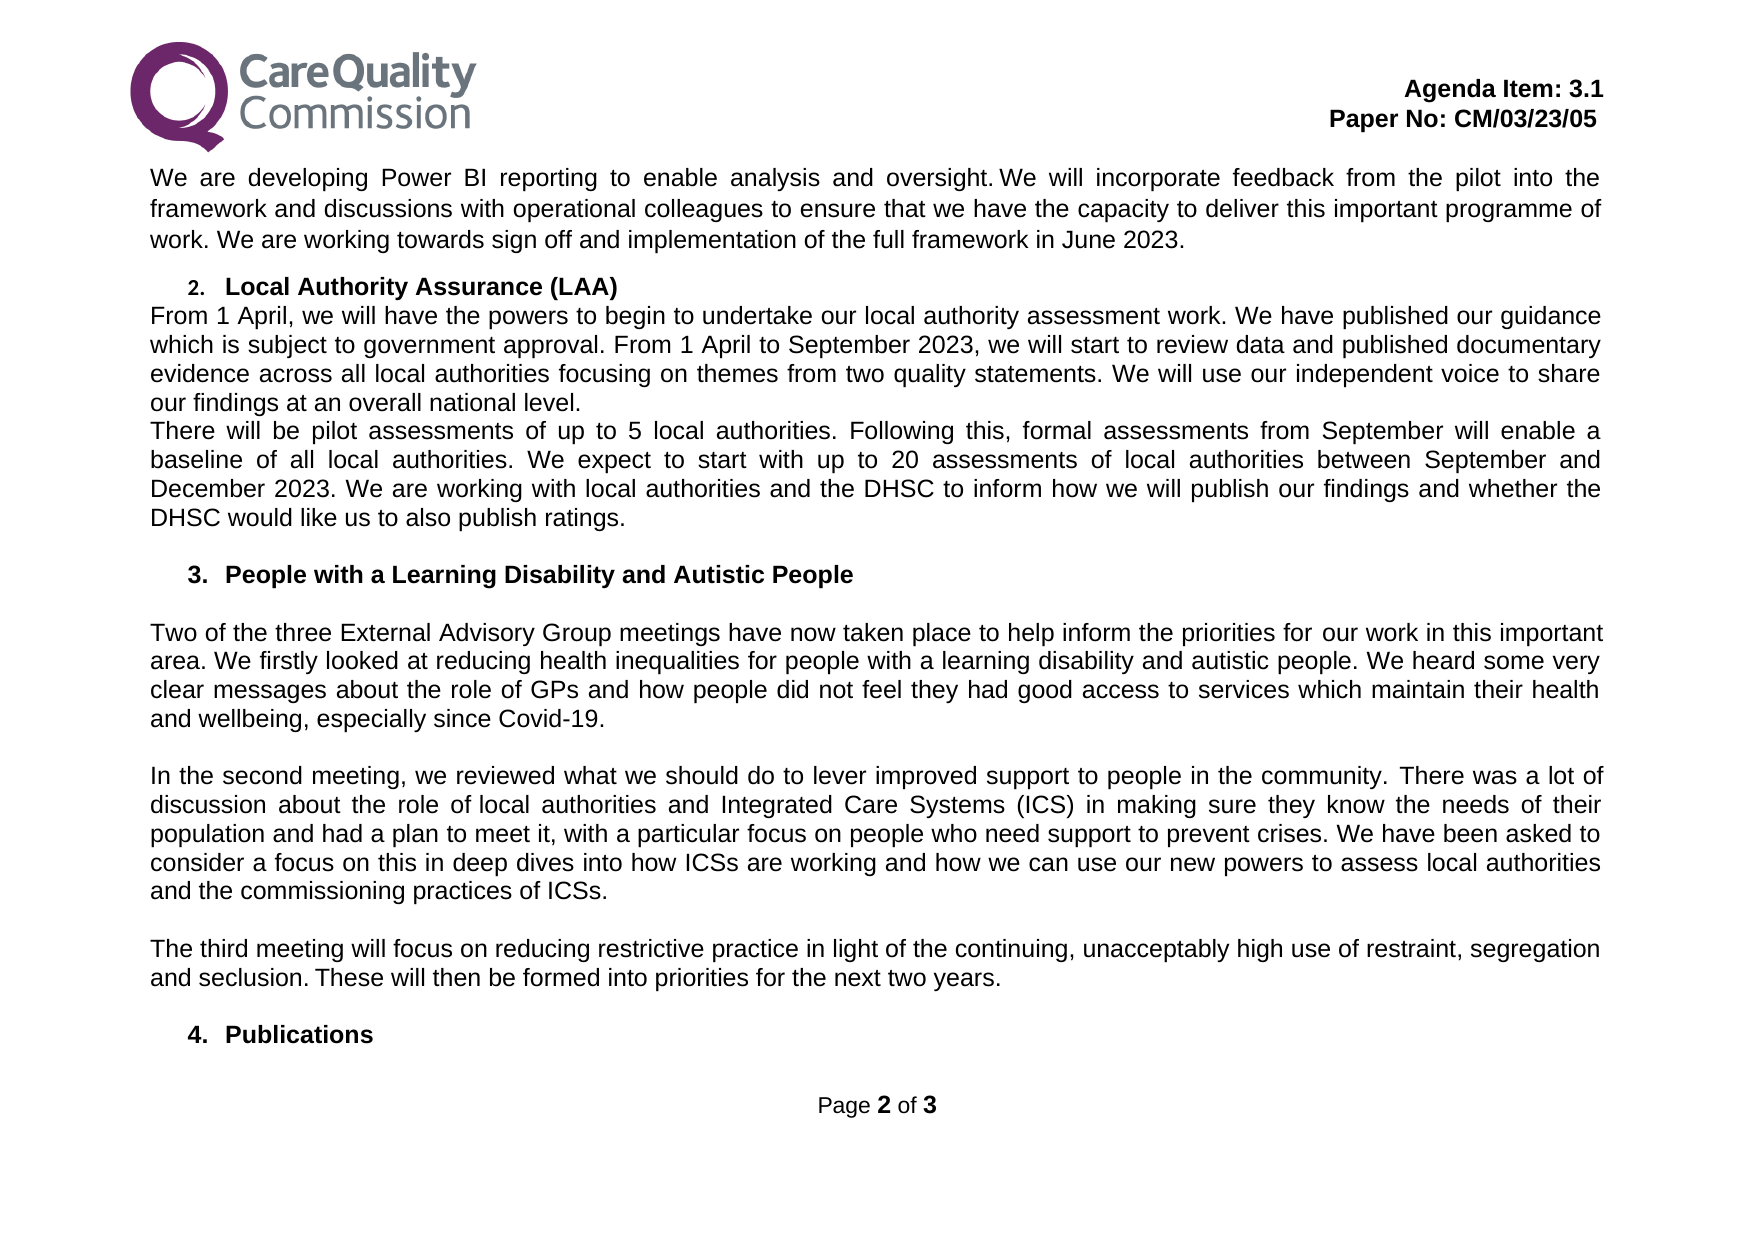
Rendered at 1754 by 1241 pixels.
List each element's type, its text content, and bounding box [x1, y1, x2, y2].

text The third meeting will focus on reducing restrictive practice in light of the continuing, unacceptably high use of restraint, segregation and seclusion. These will then be formed into priorities for the next two years. [150, 934, 1604, 991]
list Local Authority Assurance (LAA) [187, 272, 1604, 301]
list Publications [187, 1020, 1604, 1049]
list People with a Learning Disability and Autistic People [187, 560, 1604, 589]
text There will be pilot assessments of up to 5 local authorities. Following this, formal assessments from September will enable a baseline of all local authorities. We expect to start with up to 20 assessments of local authorities between September and December 2023. We are working with local authorities and the DHSC to inform how we will publish our findings and whether the DHSC would like us to also publish ratings. [150, 416, 1604, 531]
text In the second meeting, we reviewed what we should do to lever improved support to people in the community. There was a lot of discussion about the role of local authorities and Integrated Care Systems (ICS) in making sure they know the needs of their population and had a plan to meet it, with a particular focus on people who need support to prevent crises. We have been asked to consider a focus on this in deep dives into how ICSs are working and how we can use our new powers to assess local authorities and the commissioning practices of ICSs. [150, 761, 1604, 905]
text From 1 April, we will have the powers to begin to undertake our local authority assessment work. We have published our guidance which is subject to government approval. From 1 April to September 2023, we will start to review data and published documentary evidence across all local authorities focusing on themes from two quality statements. We will use our independent voice to share our findings at an overall national level. [150, 301, 1604, 416]
text Two of the three External Advisory Group meetings have now taken place to help inform the priorities for our work in this important area. We firstly looked at reducing health inequalities for people with a learning disability and autistic people. We heard some very clear messages about the role of GPs and how people did not feel they had good access to services which maintain their health and wellbeing, especially since Covid-19. [150, 617, 1604, 732]
text We are developing Power BI reporting to enable analysis and oversight. We will incorporate feedback from the pilot into the framework and discussions with operational colleagues to ensure that we have the capacity to deliver this important programme of work. We are working towards sign off and implementation of the full framework in June 2023. [150, 163, 1604, 253]
